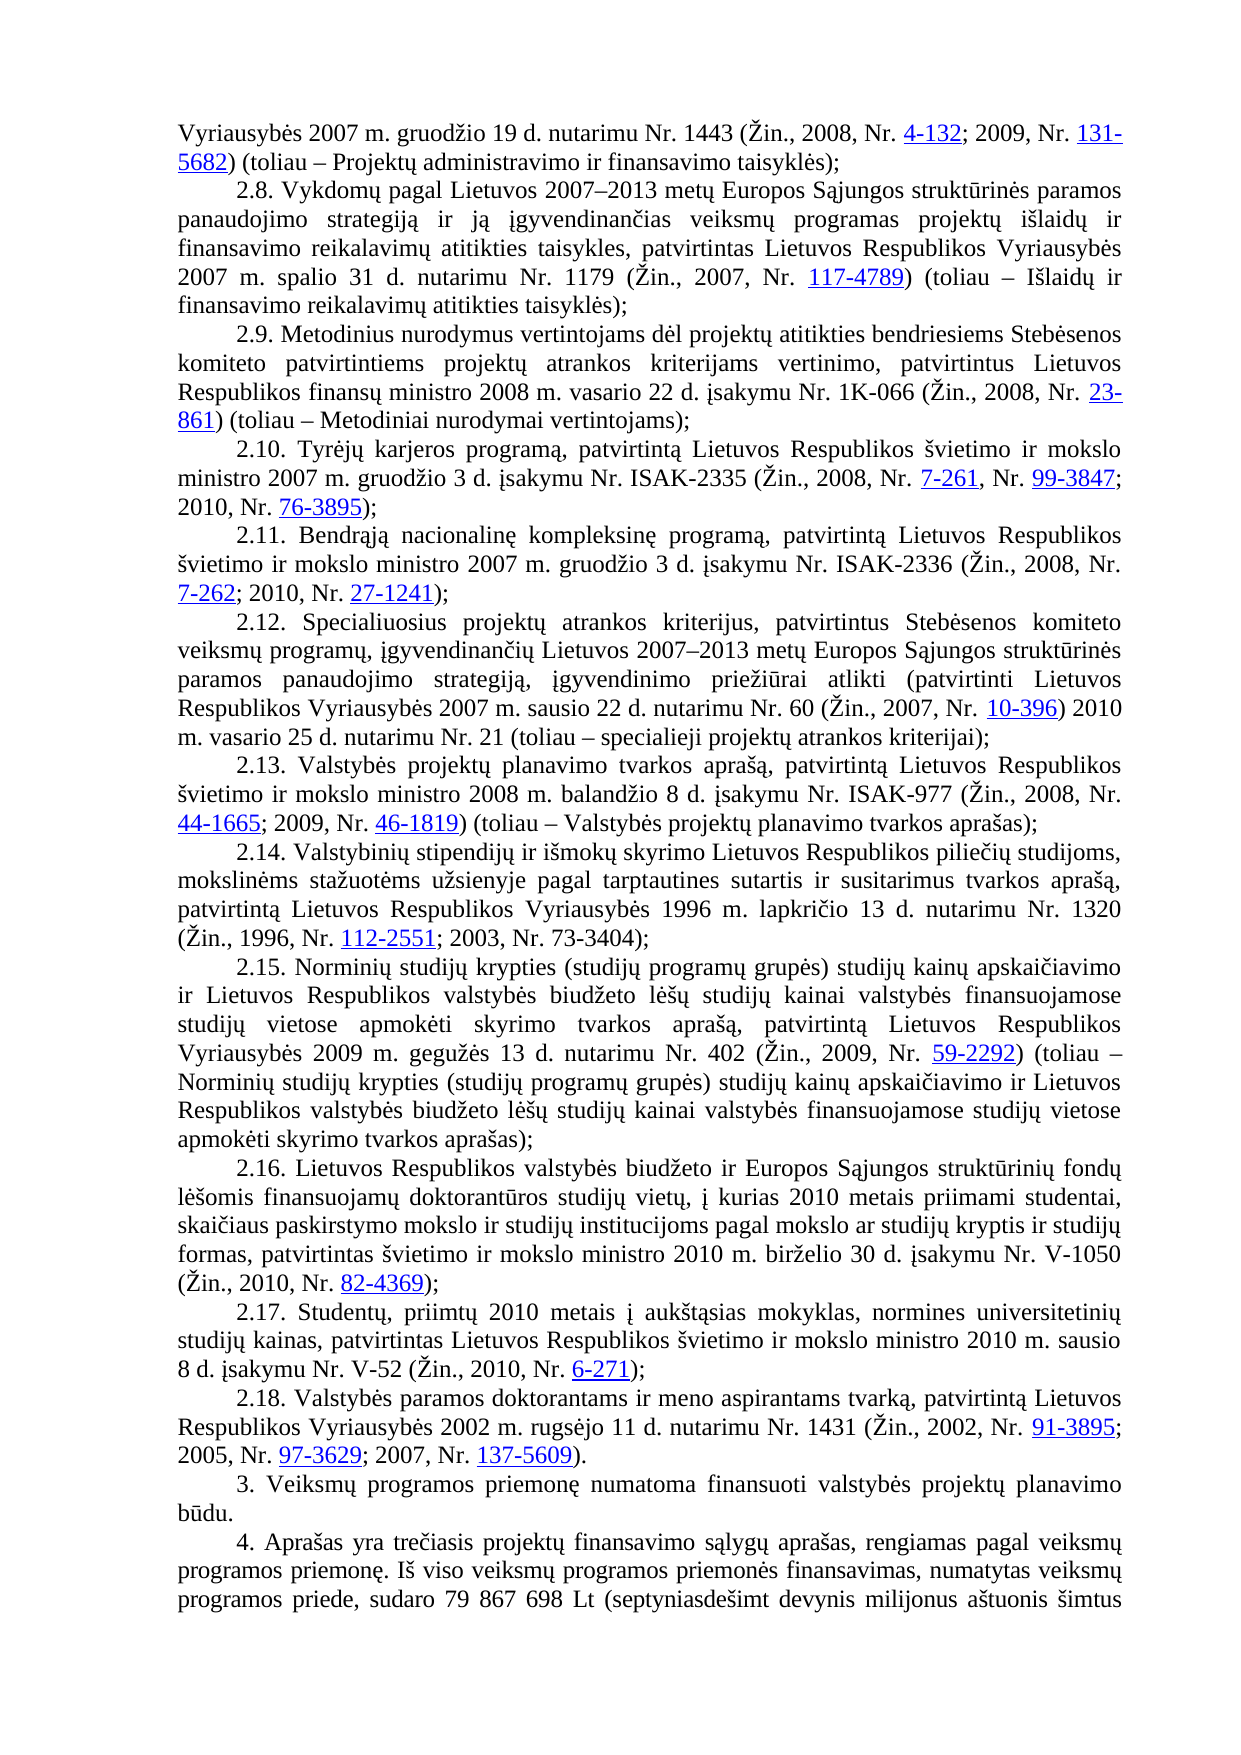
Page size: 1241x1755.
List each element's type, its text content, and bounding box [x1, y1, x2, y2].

text 2.17. Studentų, priimtų 2010 metais į aukštąsias mokyklas, normines universitetinių studijų kainas, patvirtintas Lietuvos Respublikos švietimo ir mokslo ministro 2010 m. sausio 8 d. įsakymu Nr. V-52 (Žin., 2010, Nr. 6-271); [177, 1297, 1122, 1383]
text 4. Aprašas yra trečiasis projektų finansavimo sąlygų aprašas, rengiamas pagal veiksmų programos priemonę. Iš viso veiksmų programos priemonės finansavimas, numatytas veiksmų programos priede, sudaro 79 867 698 Lt (septyniasdešimt devynis milijonus aštuonis šimtus [177, 1527, 1122, 1613]
text 2.13. Valstybės projektų planavimo tvarkos aprašą, patvirtintą Lietuvos Respublikos švietimo ir mokslo ministro 2008 m. balandžio 8 d. įsakymu Nr. ISAK-977 (Žin., 2008, Nr. 44-1665; 2009, Nr. 46-1819) (toliau – Valstybės projektų planavimo tvarkos aprašas); [177, 751, 1122, 837]
text 2.14. Valstybinių stipendijų ir išmokų skyrimo Lietuvos Respublikos piliečių studijoms, mokslinėms stažuotėms užsienyje pagal tarptautines sutartis ir susitarimus tvarkos aprašą, patvirtintą Lietuvos Respublikos Vyriausybės 1996 m. lapkričio 13 d. nutarimu Nr. 1320 (Žin., 1996, Nr. 112-2551; 2003, Nr. 73-3404); [177, 837, 1122, 952]
text 2.10. Tyrėjų karjeros programą, patvirtintą Lietuvos Respublikos švietimo ir mokslo ministro 2007 m. gruodžio 3 d. įsakymu Nr. ISAK-2335 (Žin., 2008, Nr. 7-261, Nr. 99-3847; 2010, Nr. 76-3895); [177, 434, 1122, 521]
text 3. Veiksmų programos priemonę numatoma finansuoti valstybės projektų planavimo būdu. [177, 1469, 1122, 1527]
text 2.18. Valstybės paramos doktorantams ir meno aspirantams tvarką, patvirtintą Lietuvos Respublikos Vyriausybės 2002 m. rugsėjo 11 d. nutarimu Nr. 1431 (Žin., 2002, Nr. 91-3895; 2005, Nr. 97-3629; 2007, Nr. 137-5609). [177, 1383, 1122, 1469]
text 2.15. Norminių studijų krypties (studijų programų grupės) studijų kainų apskaičiavimo ir Lietuvos Respublikos valstybės biudžeto lėšų studijų kainai valstybės finansuojamose studijų vietose apmokėti skyrimo tvarkos aprašą, patvirtintą Lietuvos Respublikos Vyriausybės 2009 m. gegužės 13 d. nutarimu Nr. 402 (Žin., 2009, Nr. 59-2292) (toliau – Norminių studijų krypties (studijų programų grupės) studijų kainų apskaičiavimo ir Lietuvos Respublikos valstybės biudžeto lėšų studijų kainai valstybės finansuojamose studijų vietose apmokėti skyrimo tvarkos aprašas); [177, 952, 1122, 1153]
text 2.8. Vykdomų pagal Lietuvos 2007–2013 metų Europos Sąjungos struktūrinės paramos panaudojimo strategiją ir ją įgyvendinančias veiksmų programas projektų išlaidų ir finansavimo reikalavimų atitikties taisykles, patvirtintas Lietuvos Respublikos Vyriausybės 2007 m. spalio 31 d. nutarimu Nr. 1179 (Žin., 2007, Nr. 117-4789) (toliau – Išlaidų ir finansavimo reikalavimų atitikties taisyklės); [177, 176, 1122, 319]
text 2.16. Lietuvos Respublikos valstybės biudžeto ir Europos Sąjungos struktūrinių fondų lėšomis finansuojamų doktorantūros studijų vietų, į kurias 2010 metais priimami studentai, skaičiaus paskirstymo mokslo ir studijų institucijoms pagal mokslo ar studijų kryptis ir studijų formas, patvirtintas švietimo ir mokslo ministro 2010 m. birželio 30 d. įsakymu Nr. V-1050 (Žin., 2010, Nr. 82-4369); [177, 1153, 1122, 1297]
text 2.12. Specialiuosius projektų atrankos kriterijus, patvirtintus Stebėsenos komiteto veiksmų programų, įgyvendinančių Lietuvos 2007–2013 metų Europos Sąjungos struktūrinės paramos panaudojimo strategiją, įgyvendinimo priežiūrai atlikti (patvirtinti Lietuvos Respublikos Vyriausybės 2007 m. sausio 22 d. nutarimu Nr. 60 (Žin., 2007, Nr. 10-396) 2010 m. vasario 25 d. nutarimu Nr. 21 (toliau – specialieji projektų atrankos kriterijai); [177, 607, 1122, 751]
text Vyriausybės 2007 m. gruodžio 19 d. nutarimu Nr. 1443 (Žin., 2008, Nr. 4-132; 2009, Nr. 131-5682) (toliau – Projektų administravimo ir finansavimo taisyklės); [177, 118, 1122, 176]
text 2.11. Bendrąją nacionalinę kompleksinę programą, patvirtintą Lietuvos Respublikos švietimo ir mokslo ministro 2007 m. gruodžio 3 d. įsakymu Nr. ISAK-2336 (Žin., 2008, Nr. 7-262; 2010, Nr. 27-1241); [177, 521, 1122, 607]
text 2.9. Metodinius nurodymus vertintojams dėl projektų atitikties bendriesiems Stebėsenos komiteto patvirtintiems projektų atrankos kriterijams vertinimo, patvirtintus Lietuvos Respublikos finansų ministro 2008 m. vasario 22 d. įsakymu Nr. 1K-066 (Žin., 2008, Nr. 23-861) (toliau – Metodiniai nurodymai vertintojams); [177, 319, 1122, 434]
